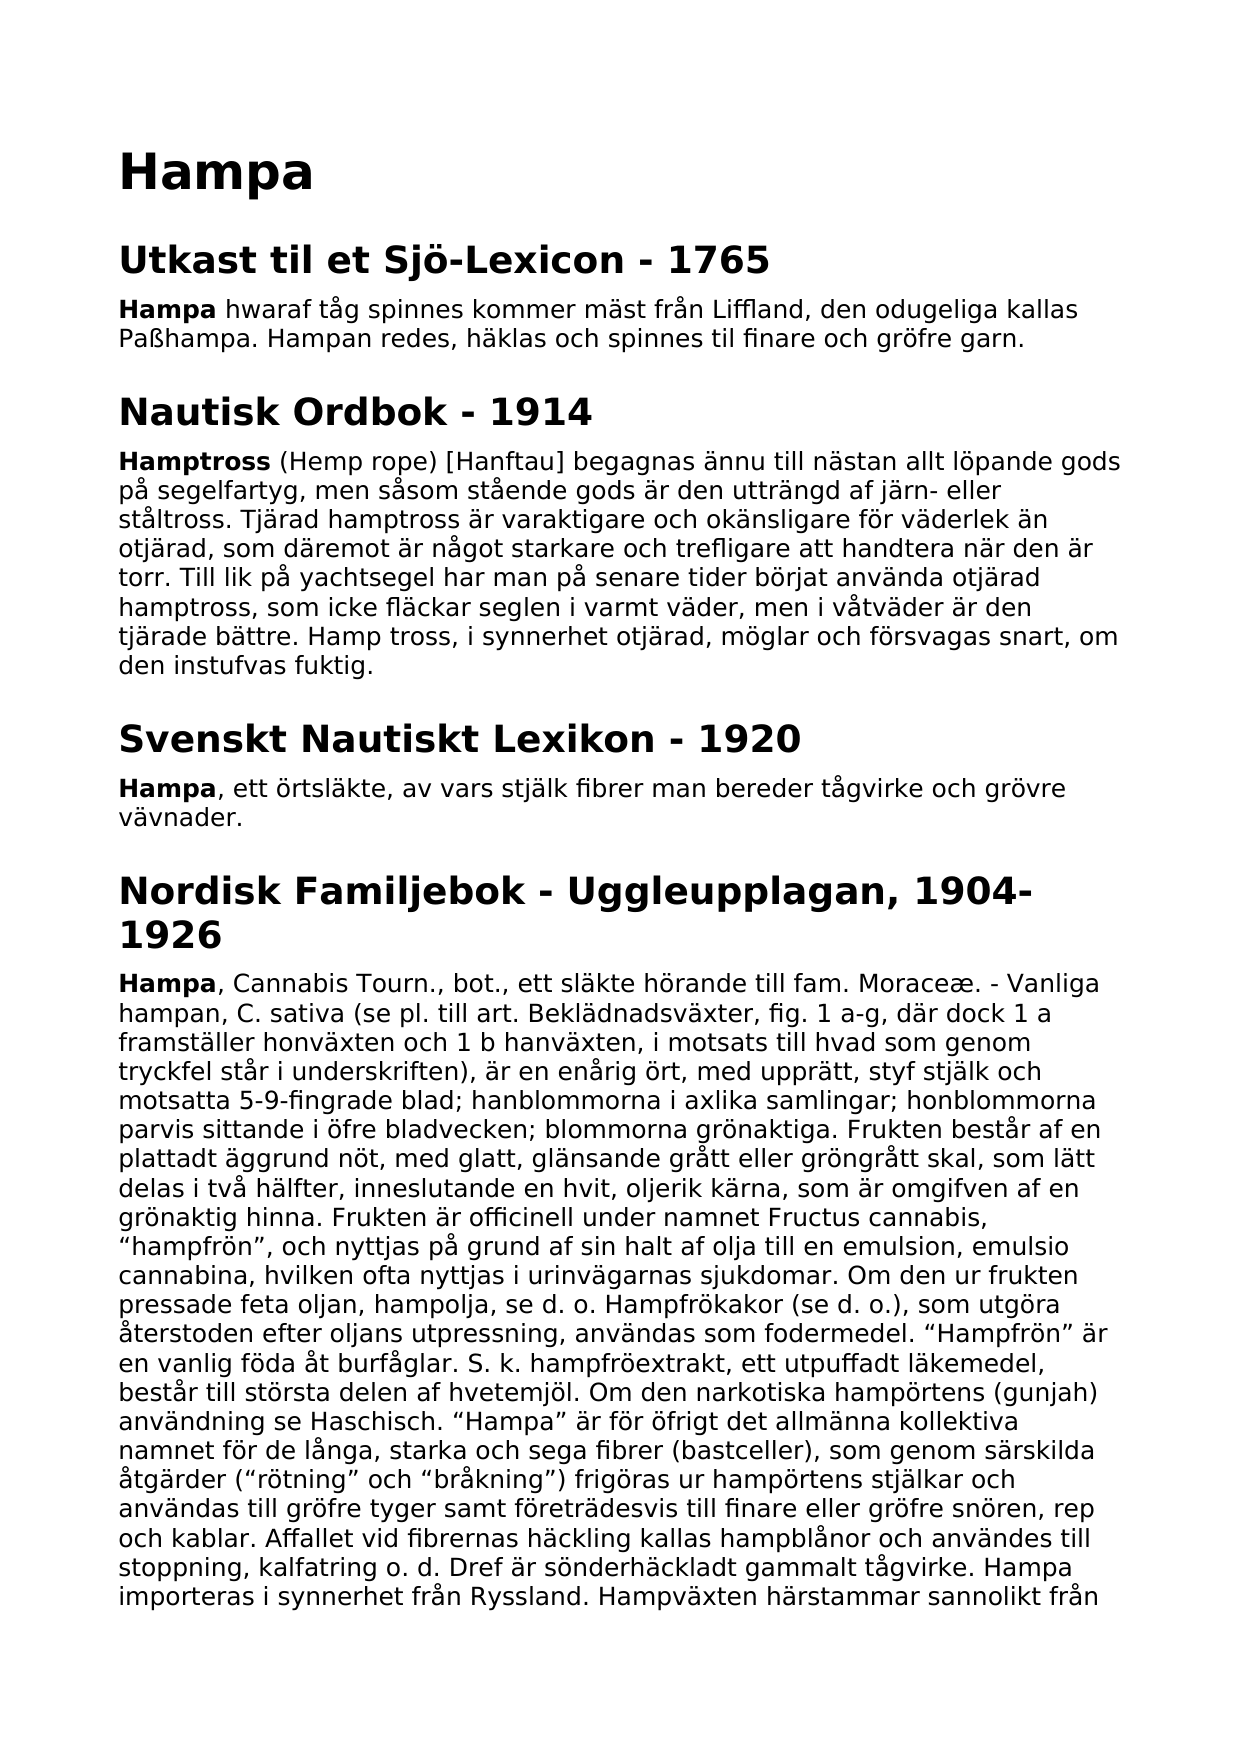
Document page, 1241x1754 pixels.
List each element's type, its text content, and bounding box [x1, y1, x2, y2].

subtitle Utkast til et Sjö-Lexicon - 1765 [118, 239, 1122, 282]
subtitle Nordisk Familjebok - Uggleupplagan, 1904-1926 [118, 870, 1122, 957]
text Hampa, Cannabis Tourn., bot., ett släkte hörande till fam. Moraceæ. - Vanliga hampan, C. sativa (se pl. till art. Beklädnadsväxter, fig. 1 a-g, där dock 1 a framställer honväxten och 1 b hanväxten, i motsats till hvad som genom tryckfel står i underskriften), är en enårig ört, med upprätt, styf stjälk och motsatta 5-9-fingrade blad; hanblommorna i axlika samlingar; honblommorna parvis sittande i öfre bladvecken; blommorna grönaktiga. Frukten består af en plattadt äggrund nöt, med glatt, glänsande grått eller gröngrått skal, som lätt delas i två hälfter, inneslutande en hvit, oljerik kärna, som är omgifven af en grönaktig hinna. Frukten är officinell under namnet Fructus cannabis, “hampfrön”, och nyttjas på grund af sin halt af olja till en emulsion, emulsio cannabina, hvilken ofta nyttjas i urinvägarnas sjukdomar. Om den ur frukten pressade feta oljan, hampolja, se d. o. Hampfrökakor (se d. o.), som utgöra återstoden efter oljans utpressning, användas som fodermedel. “Hampfrön” är en vanlig föda åt burfåglar. S. k. hampfröextrakt, ett utpuffadt läkemedel, består till största delen af hvetemjöl. Om den narkotiska hampörtens (gunjah) användning se Haschisch. “Hampa” är för öfrigt det allmänna kollektiva namnet för de långa, starka och sega fibrer (bastceller), som genom särskilda åtgärder (“rötning” och “bråkning”) frigöras ur hampörtens stjälkar och användas till gröfre tyger samt företrädesvis till finare eller gröfre snören, rep och kablar. Affallet vid fibrernas häckling kallas hampblånor och användes till stoppning, kalfatring o. d. Dref är sönderhäckladt gammalt tågvirke. Hampa importeras i synnerhet från Ryssland. Hampväxten härstammar sannolikt från [118, 969, 1122, 1611]
text Hampa, ett örtsläkte, av vars stjälk fibrer man bereder tågvirke och grövre vävnader. [118, 774, 1122, 832]
text Hamptross (Hemp rope) [Hanftau] begagnas ännu till nästan allt löpande gods på segelfartyg, men såsom stående gods är den ut­trängd af järn- eller ståltross. Tjärad hamptross är varaktigare och okänsligare för väderlek än otjärad, som däremot är något starkare och trefligare att handtera när den är torr. Till lik på yachtsegel har man på senare tider börjat använda otjärad hamptross, som icke fläckar seglen i varmt väder, men i våtväder är den tjärade bättre. Hamp­ tross, i synnerhet otjärad, möglar och försvagas snart, om den instufvas fuktig. [118, 447, 1122, 680]
subtitle Svenskt Nautiskt Lexikon - 1920 [118, 718, 1122, 761]
subtitle Hampa [118, 143, 1122, 201]
text Hampa hwaraf tåg spinnes kommer mäst från Liffland, den odugeliga kallas Paßhampa. Hampan redes, häklas och spinnes til finare och gröfre garn. [118, 295, 1122, 353]
subtitle Nautisk Ordbok - 1914 [118, 391, 1122, 434]
